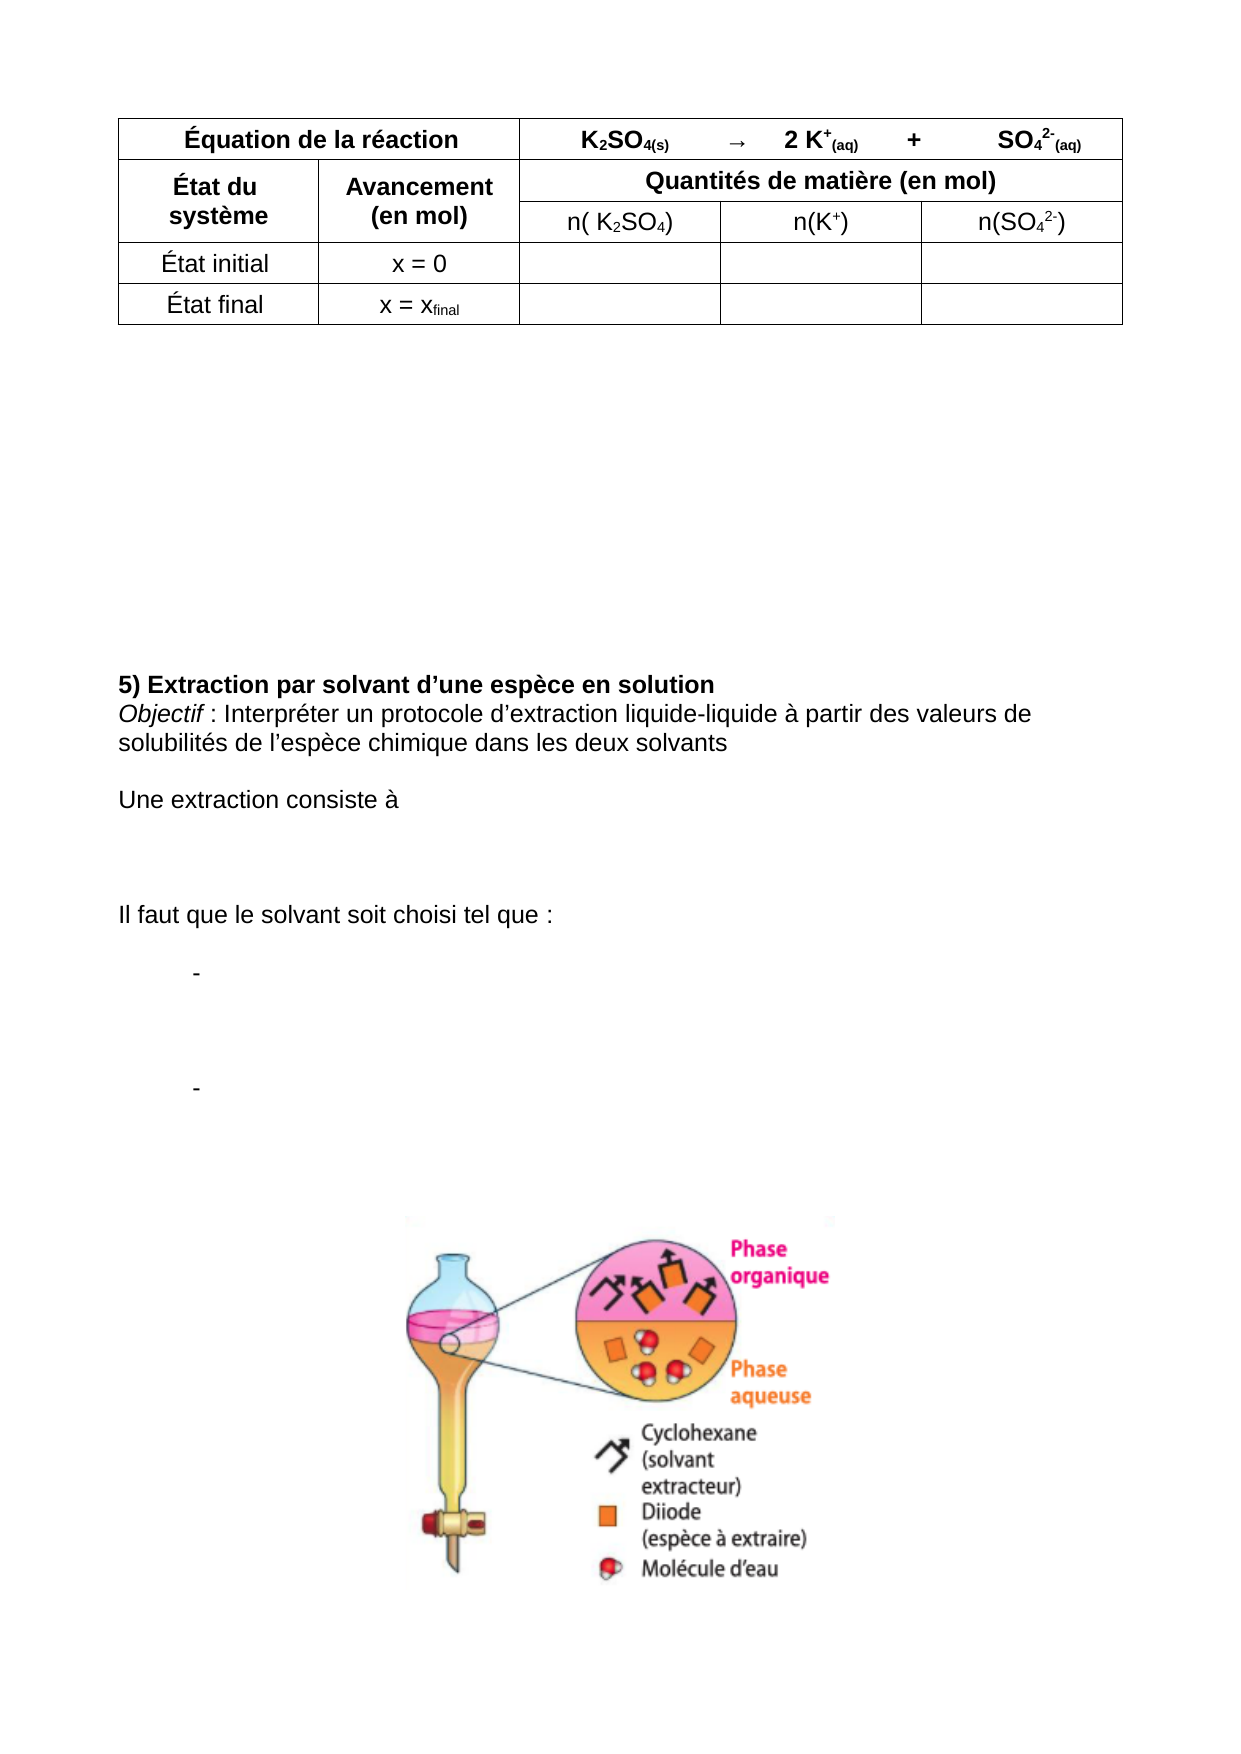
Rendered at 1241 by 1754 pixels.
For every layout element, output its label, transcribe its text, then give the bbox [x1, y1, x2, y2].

table_cell [721, 284, 921, 324]
table_cell [520, 284, 720, 324]
table_cell n(SO42-) [922, 202, 1122, 242]
text Il faut que le solvant soit choisi tel que : [118, 900, 1122, 929]
table_cell n(K+) [721, 202, 921, 242]
text Objectif : Interpréter un protocole d’extraction liquide-liquide à partir des valeurs de solubilités de l’espèce chimique dans les deux solvants [118, 699, 1122, 757]
text - [118, 958, 1122, 987]
picture [405, 1216, 835, 1590]
table_cell x = xfinal [319, 284, 519, 324]
table_cell État final [119, 284, 318, 324]
table_cell Avancement (en mol) [319, 160, 519, 242]
table_cell [520, 243, 720, 283]
table_cell État initial [119, 243, 318, 283]
table_cell [721, 243, 921, 283]
table_cell n( K2SO4) [520, 202, 720, 242]
table_cell [922, 284, 1122, 324]
table_cell [922, 243, 1122, 283]
text Une extraction consiste à [118, 785, 1122, 814]
table_header K2SO4(s) → 2 K+(aq) + SO42-(aq) [520, 119, 1122, 159]
text 5) Extraction par solvant d’une espèce en solution [118, 670, 1122, 699]
table_cell x = 0 [319, 243, 519, 283]
table_header Équation de la réaction [119, 119, 519, 159]
text - [118, 1073, 1122, 1102]
table_cell État du système [119, 160, 318, 242]
table_cell Quantités de matière (en mol) [520, 160, 1122, 201]
